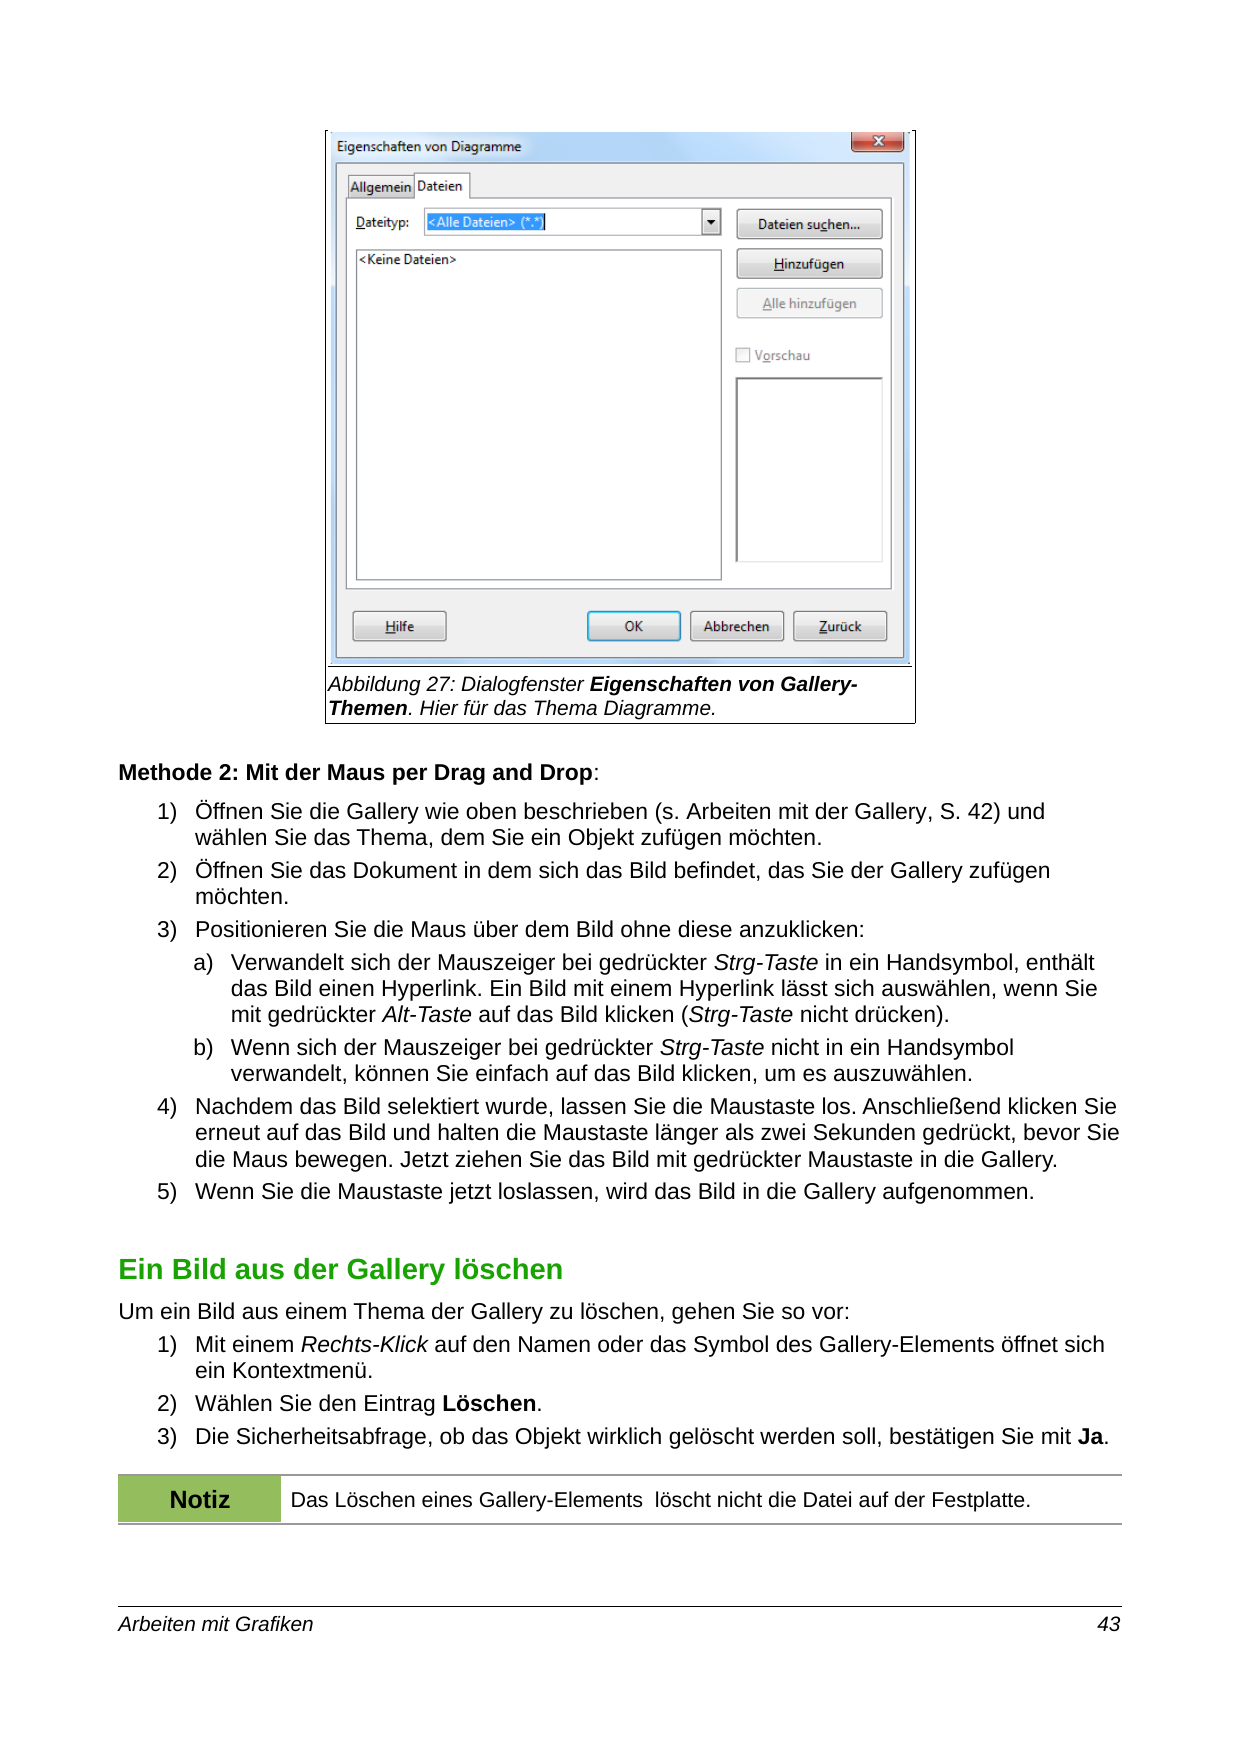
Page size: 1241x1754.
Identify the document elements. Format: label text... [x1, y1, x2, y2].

text Methode 2: Mit der Maus per Drag and Drop: [118, 759, 1122, 786]
list Positionieren Sie die Maus über dem Bild ohne diese anzuklicken: [177, 916, 1122, 942]
list Die Sicherheitsabfrage, ob das Objekt wirklich gelöscht werden soll, bestätigen Sie mit Ja. [177, 1423, 1122, 1449]
list Verwandelt sich der Mauszeiger bei gedrückter Strg-Taste in ein Handsymbol, enthält das Bild einen Hyperlink. Ein Bild mit einem Hyperlink lässt sich auswählen, wenn Sie mit gedrückter Alt-Taste auf das Bild klicken (Strg-Taste nicht drücken). [193, 948, 1122, 1028]
text Abbildung 27: Dialogfenster Eigenschaften von Gallery-Themen. Hier für das Thema Diagramme. [328, 667, 912, 720]
list Um ein Bild aus einem Thema der Gallery zu löschen, gehen Sie so vor: [118, 1298, 1122, 1325]
list Öffnen Sie die Gallery wie oben beschrieben (s. Arbeiten mit der Gallery, S. 42) und wählen Sie das Thema, dem Sie ein Objekt zufügen möchten. [177, 798, 1122, 851]
list Wenn Sie die Maustaste jetzt loslassen, wird das Bild in die Gallery aufgenommen. [177, 1178, 1122, 1204]
list Öffnen Sie das Dokument in dem sich das Bild befindet, das Sie der Gallery zufügen möchten. [177, 857, 1122, 910]
table_header Notiz [118, 1476, 281, 1522]
list Wählen Sie den Eintrag Löschen. [177, 1390, 1122, 1416]
list Wenn sich der Mauszeiger bei gedrückter Strg-Taste nicht in ein Handsymbol verwandelt, können Sie einfach auf das Bild klicken, um es auszuwählen. [193, 1034, 1122, 1087]
table_header Das Löschen eines Gallery-Elements löscht nicht die Datei auf der Festplatte. [281, 1476, 1122, 1522]
list Nachdem das Bild selektiert wurde, lassen Sie die Maustaste los. Anschließend klicken Sie erneut auf das Bild und halten die Maustaste länger als zwei Sekunden gedrückt, bevor Sie die Maus bewegen. Jetzt ziehen Sie das Bild mit gedrückter Maustaste in die Gallery. [177, 1093, 1122, 1172]
list Mit einem Rechts-Klick auf den Namen oder das Symbol des Gallery-Elements öffnet sich ein Kontextmenü. [177, 1331, 1122, 1384]
subtitle Ein Bild aus der Gallery löschen [118, 1252, 1122, 1286]
picture [330, 132, 910, 664]
